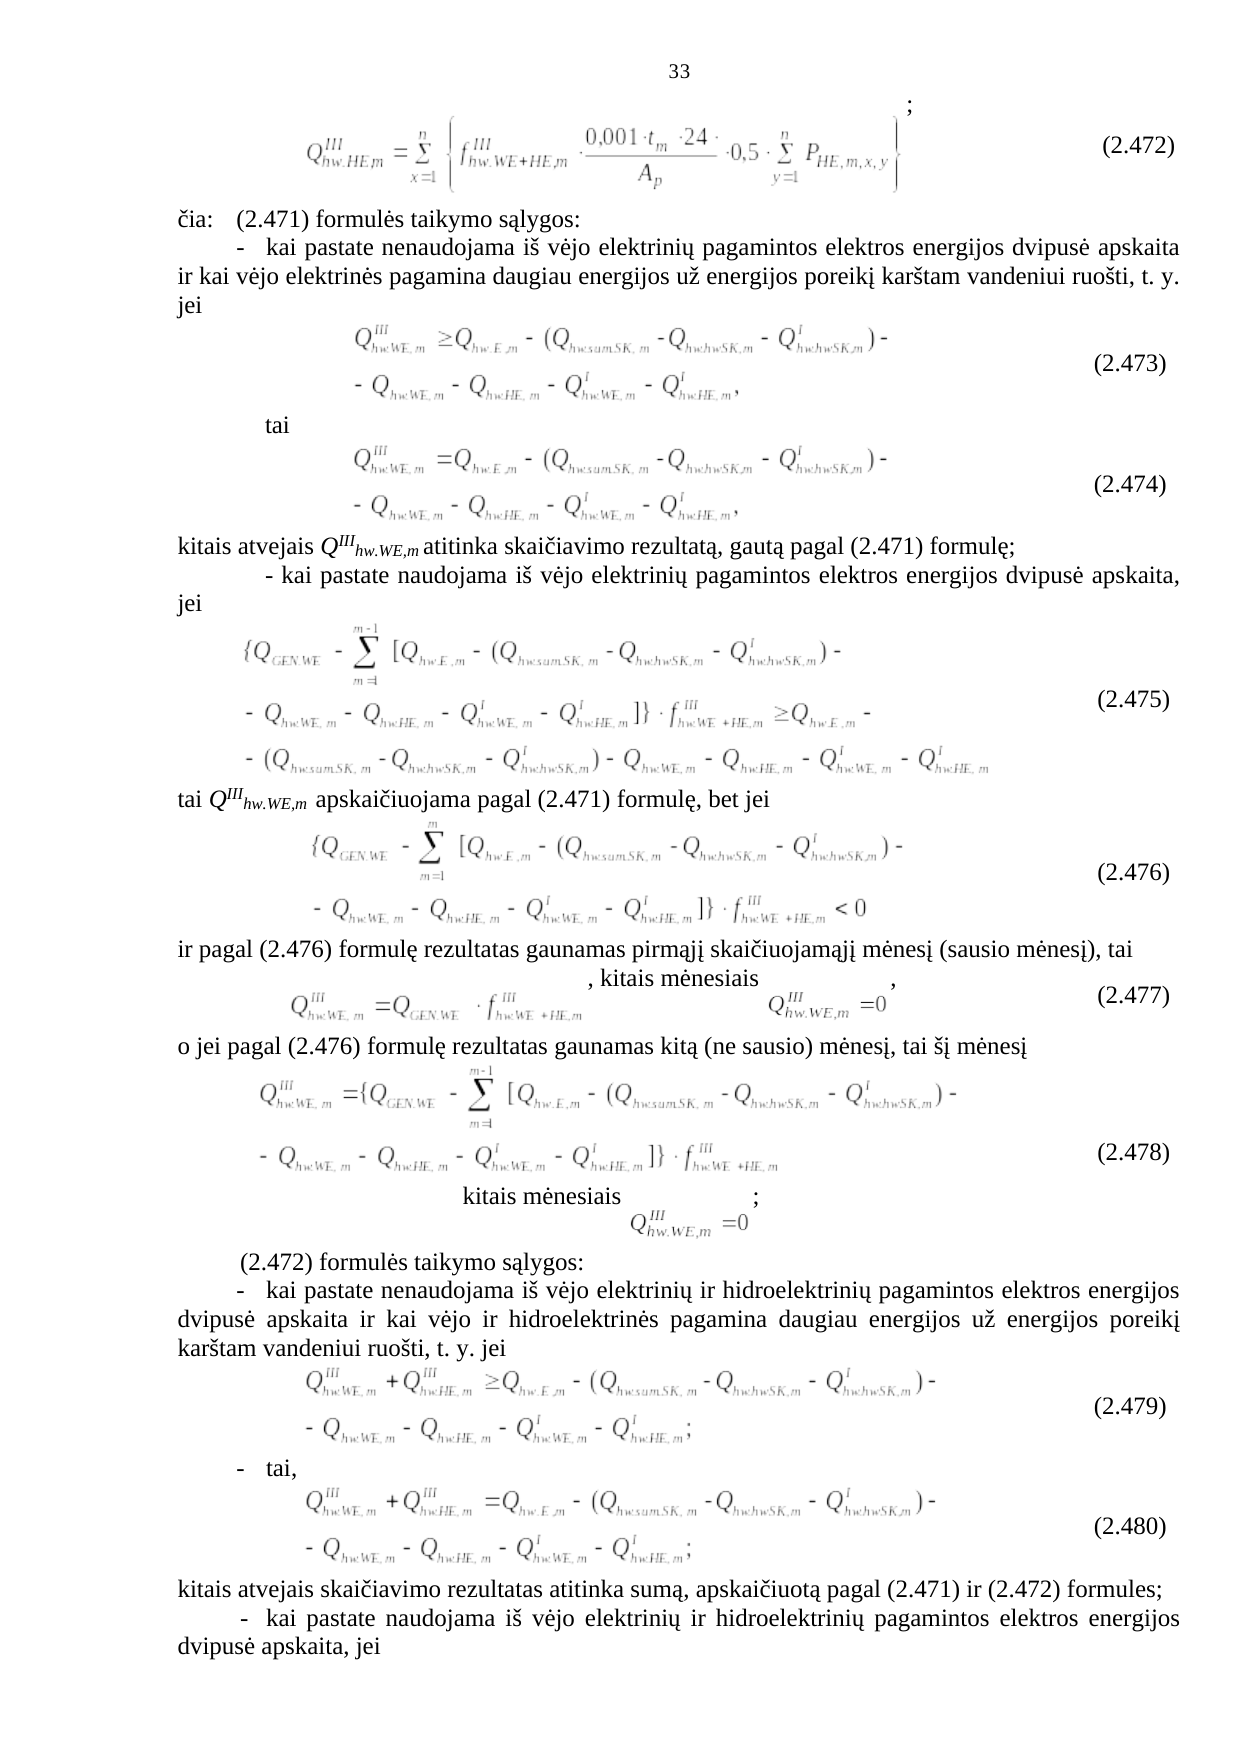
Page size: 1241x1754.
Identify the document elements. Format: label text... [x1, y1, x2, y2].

table_header (2.476) [1045, 813, 1181, 934]
table_header (2.477) [1007, 963, 1181, 1031]
table_header [181, 319, 1067, 411]
text tai QIIIhw.WE,m apskaičiuojama pagal (2.471) formulę, bet jei [177, 784, 1181, 813]
text - kai pastate nenaudojama iš vėjo elektrinių pagamintos elektros energijos dvipusė apskaita ir kai vėjo elektrinės pagamina daugiau energijos už energijos poreikį karštam vandeniui ruošti, t. y. jei [177, 232, 1181, 319]
text tai [265, 411, 1181, 439]
text - kai pastate nenaudojama iš vėjo elektrinių ir hidroelektrinių pagamintos elektros energijos dvipusė apskaita ir kai vėjo ir hidroelektrinės pagamina daugiau energijos už energijos poreikį karštam vandeniui ruošti, t. y. jei [177, 1275, 1181, 1362]
text ir pagal (2.476) formulę rezultatas gaunamas pirmąjį skaičiuojamąjį mėnesį (sausio mėnesį), tai [177, 934, 1181, 963]
text - tai, [236, 1453, 1181, 1482]
table_header kitais mėnesiais ; [177, 1060, 1044, 1247]
table_header , kitais mėnesiais , [177, 963, 1007, 1031]
table_header [181, 1362, 1067, 1453]
text o jei pagal (2.476) formulę rezultatas gaunamas kitą (ne sausio) mėnesį, tai šį mėnesį [177, 1031, 1181, 1060]
text - kai pastate naudojama iš vėjo elektrinių ir hidroelektrinių pagamintos elektros energijos dvipusė apskaita, jei [177, 1603, 1181, 1660]
text kitais atvejais skaičiavimo rezultatas atitinka sumą, apskaičiuotą pagal (2.471) ir (2.472) formules; [177, 1574, 1181, 1603]
table_header (2.478) [1045, 1060, 1181, 1247]
table_cell (2.472) [1050, 89, 1192, 204]
table_header (2.479) [1067, 1362, 1178, 1453]
table_header [181, 1482, 1067, 1574]
table_header [181, 439, 1067, 531]
table_header (2.473) [1067, 319, 1178, 411]
text (2.472) formulės taikymo sąlygos: [240, 1247, 1181, 1275]
table_header [177, 617, 1057, 784]
text - kai pastate naudojama iš vėjo elektrinių pagamintos elektros energijos dvipusė apskaita, jei [177, 560, 1181, 617]
text kitais atvejais QIIIhw.WE,m atitinka skaičiavimo rezultatą, gautą pagal (2.471) formulę; [177, 531, 1181, 560]
table_header (2.475) [1057, 617, 1181, 784]
table_header [177, 813, 1044, 934]
table_cell ; [166, 89, 1050, 204]
text čia: (2.471) formulės taikymo sąlygos: [177, 204, 1181, 232]
table_header (2.480) [1067, 1482, 1178, 1574]
table_header (2.474) [1067, 439, 1178, 531]
